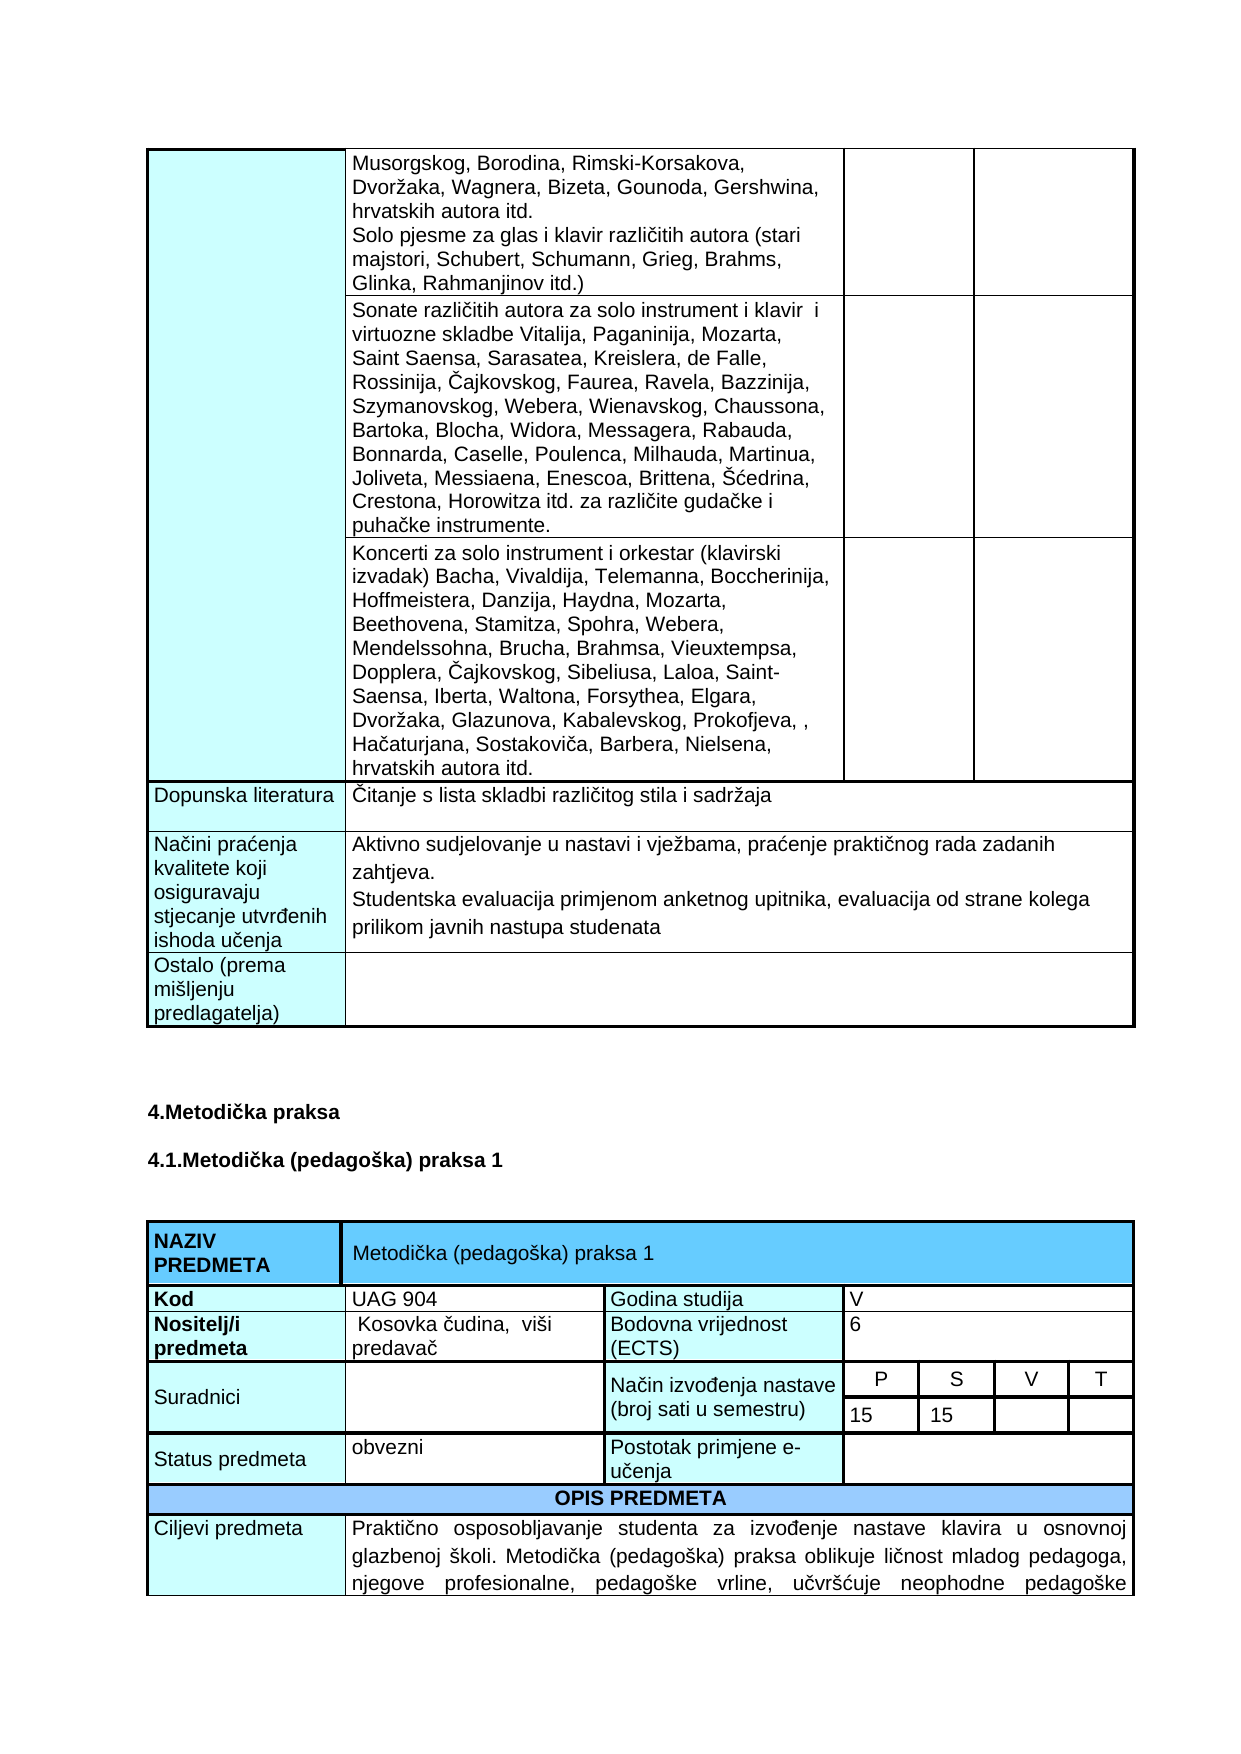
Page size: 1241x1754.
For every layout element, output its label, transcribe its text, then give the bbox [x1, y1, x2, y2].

table_cell Sonate različitih autora za solo instrument i klavir i virtuozne skladbe Vitalija, Paganinija, Mozarta, Saint Saensa, Sarasatea, Kreislera, de Falle, Rossinija, Čajkovskog, Faurea, Ravela, Bazzinija, Szymanovskog, Webera, Wienavskog, Chaussona, Bartoka, Blocha, Widora, Messagera, Rabauda, Bonnarda, Caselle, Poulenca, Milhauda, Martinua, Joliveta, Messiaena, Enescoa, Brittena, Šćedrina, Crestona, Horowitza itd. za različite gudačke i puhačke instrumente. [346, 296, 843, 537]
table_cell 15 [845, 1399, 917, 1431]
table_cell [845, 296, 973, 537]
table_cell Kod [149, 1287, 345, 1311]
table_cell 6 [845, 1312, 1132, 1359]
table_cell Nositelj/i predmeta [149, 1312, 345, 1359]
table_cell S [920, 1363, 993, 1395]
table_cell [346, 953, 1132, 1025]
text 4.Metodička praksa [148, 1100, 1093, 1124]
table_cell Ostalo (prema mišljenju predlagatelja) [149, 953, 345, 1025]
table_cell [845, 1435, 1132, 1482]
table_header NAZIV PREDMETA [149, 1223, 339, 1283]
table_cell Način izvođenja nastave (broj sati u semestru) [606, 1363, 842, 1431]
table_cell Dopunska literatura [149, 783, 345, 831]
table_cell Musorgskog, Borodina, Rimski-Korsakova, Dvoržaka, Wagnera, Bizeta, Gounoda, Gershwina, hrvatskih autora itd. Solo pjesme za glas i klavir različitih autora (stari majstori, Schubert, Schumann, Grieg, Brahms, Glinka, Rahmanjinov itd.) [346, 149, 843, 294]
table_cell [149, 151, 345, 780]
table_cell P [845, 1363, 917, 1395]
table_cell [845, 149, 973, 294]
table_cell Postotak primjene e-učenja [606, 1435, 842, 1482]
table_cell Bodovna vrijednost (ECTS) [606, 1312, 842, 1359]
table_cell [975, 149, 1132, 294]
table_cell OPIS PREDMETA [149, 1486, 1132, 1513]
table_cell Suradnici [149, 1363, 345, 1431]
table_cell Čitanje s lista skladbi različitog stila i sadržaja [346, 783, 1132, 831]
table_header Metodička (pedagoška) praksa 1 [343, 1223, 1132, 1283]
table_cell T [1070, 1363, 1132, 1395]
table_cell Aktivno sudjelovanje u nastavi i vježbama, praćenje praktičnog rada zadanih zahtjeva. Studentska evaluacija primjenom anketnog upitnika, evaluacija od strane kolega prilikom javnih nastupa studenata [346, 832, 1132, 952]
table_cell Načini praćenja kvalitete koji osiguravaju stjecanje utvrđenih ishoda učenja [149, 832, 345, 952]
table_cell obvezni [346, 1435, 603, 1482]
table_cell [845, 538, 973, 780]
text 4.1.Metodička (pedagoška) praksa 1 [148, 1148, 1093, 1172]
table_cell Status predmeta [149, 1435, 345, 1482]
table_cell [996, 1399, 1067, 1431]
table_cell Godina studija [606, 1287, 842, 1311]
table_cell Kosovka čudina, viši predavač [346, 1312, 603, 1359]
table_cell [975, 538, 1132, 780]
table_cell UAG 904 [346, 1287, 603, 1311]
table_cell Koncerti za solo instrument i orkestar (klavirski izvadak) Bacha, Vivaldija, Telemanna, Boccherinija, Hoffmeistera, Danzija, Haydna, Mozarta, Beethovena, Stamitza, Spohra, Webera, Mendelssohna, Brucha, Brahmsa, Vieuxtempsa, Dopplera, Čajkovskog, Sibeliusa, Laloa, Saint-Saensa, Iberta, Waltona, Forsythea, Elgara, Dvoržaka, Glazunova, Kabalevskog, Prokofjeva, , Hačaturjana, Sostakoviča, Barbera, Nielsena, hrvatskih autora itd. [346, 538, 843, 780]
table_cell 15 [920, 1399, 993, 1431]
table_cell [1070, 1399, 1132, 1431]
table_cell V [996, 1363, 1067, 1395]
table_cell Praktično osposobljavanje studenta za izvođenje nastave klavira u osnovnoj glazbenoj školi. Metodička (pedagoška) praksa oblikuje ličnost mladog pedagoga, njegove profesionalne, pedagoške vrline, učvršćuje neophodne pedagoške [346, 1516, 1132, 1595]
table_cell [975, 296, 1132, 537]
table_cell [346, 1363, 603, 1431]
table_cell Ciljevi predmeta [149, 1516, 345, 1595]
table_cell V [845, 1287, 1132, 1311]
